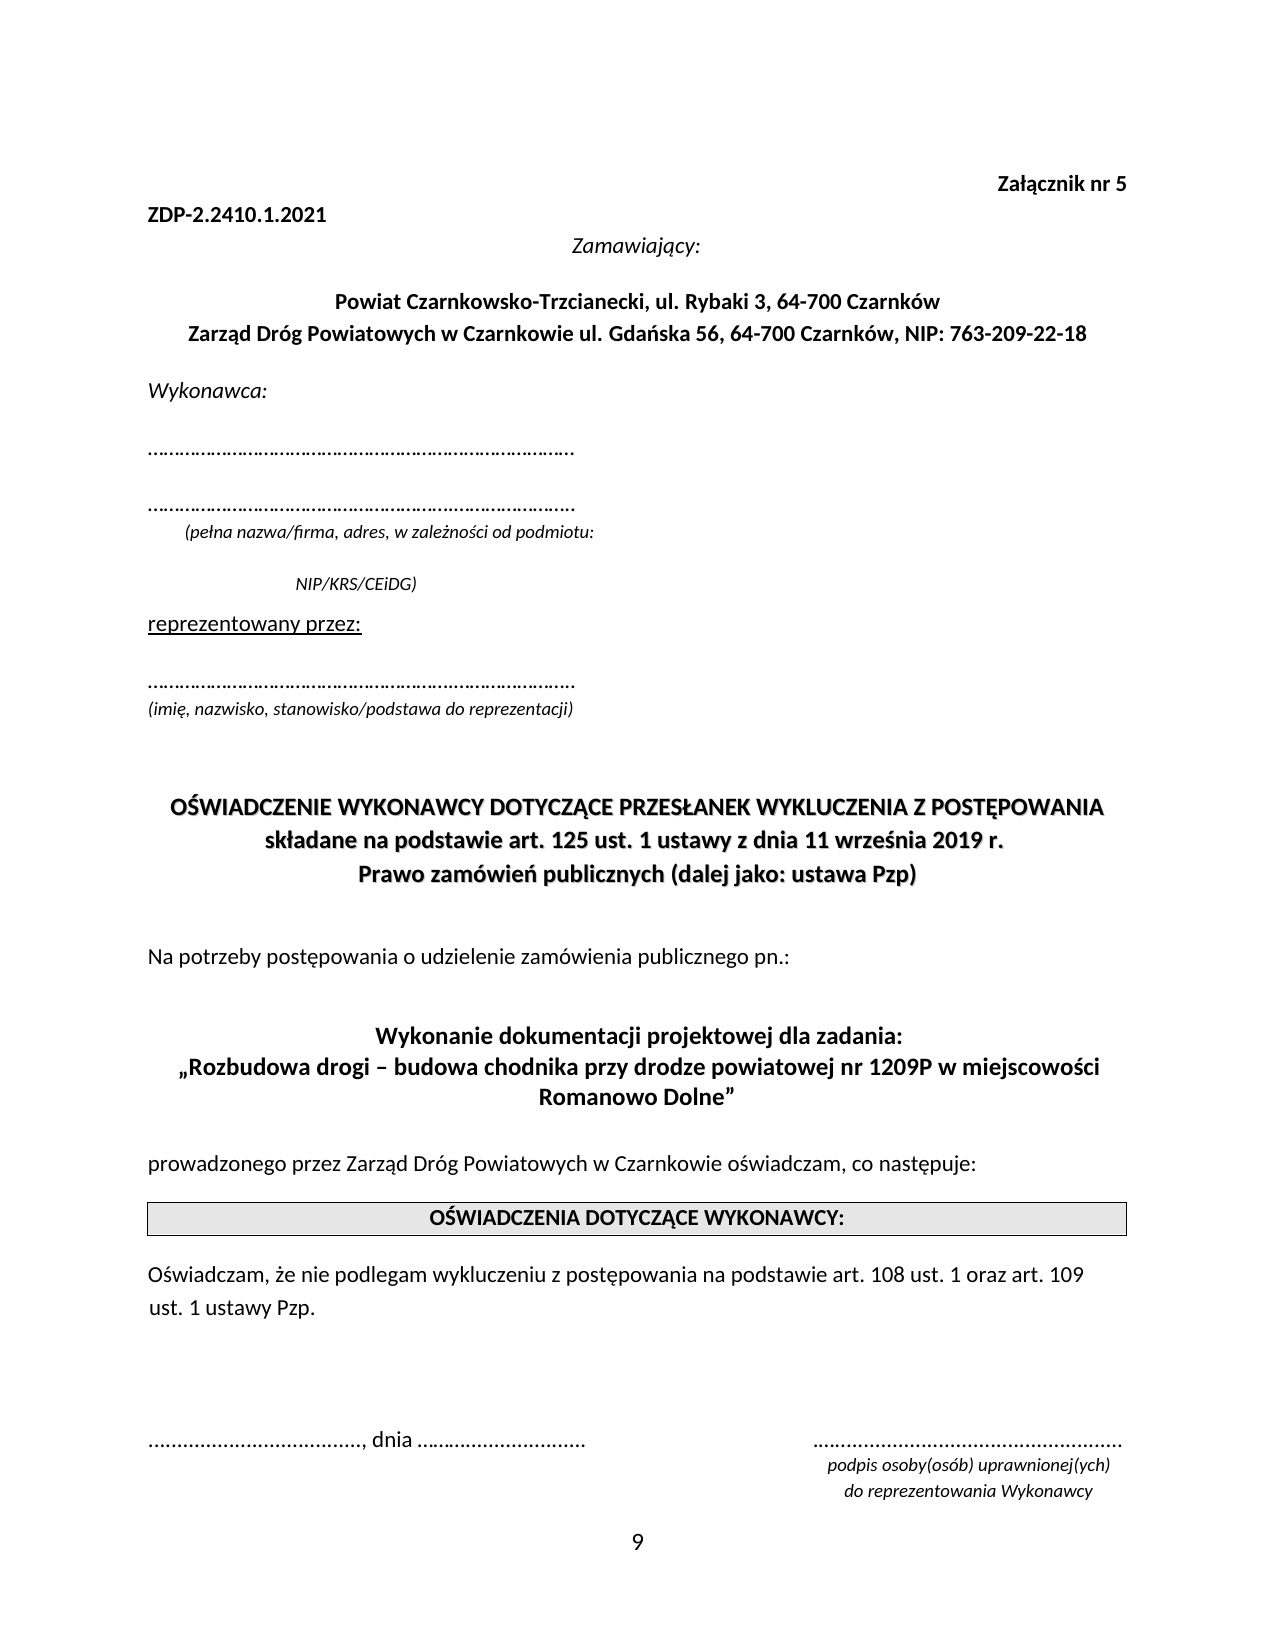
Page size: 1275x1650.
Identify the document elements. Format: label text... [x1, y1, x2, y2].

text reprezentowany przez: [148, 609, 1127, 637]
text ………………………………………………….………………….. [148, 489, 1127, 517]
table_header OŚWIADCZENIA DOTYCZĄCE WYKONAWCY: [148, 1203, 1126, 1234]
text „Rozbudowa drogi – budowa chodnika przy drodze powiatowej nr 1209P w miejscowości Romanowo Dolne” [148, 1051, 1131, 1112]
text Prawo zamówień publicznych (dalej jako: ustawa Pzp) [148, 858, 1127, 889]
text Powiat Czarnkowsko-Trzcianecki, ul. Rybaki 3, 64-700 Czarnków Zarząd Dróg Powiatowych w Czarnkowie ul. Gdańska 56, 64‑700 Czarnków, NIP: 763-209-22-18 [148, 287, 1127, 347]
text ……………………………………………………………………… [148, 433, 1127, 461]
text składane na podstawie art. 125 ust. 1 ustawy z dnia 11 września 2019 r. [148, 824, 1127, 855]
text Zamawiający: [148, 231, 1127, 259]
text (imię, nazwisko, stanowisko/podstawa do reprezentacji) [148, 697, 665, 720]
text podpis osoby(osób) uprawnionej(ych) [812, 1453, 1127, 1476]
text NIP/KRS/CEiDG) [148, 572, 738, 594]
text ....................................., dnia ………..................... .….................................................. [148, 1425, 1127, 1453]
text OŚWIADCZENIE WYKONAWCY DOTYCZĄCE PRZESŁANEK WYKLUCZENIA Z POSTĘPOWANIA [148, 791, 1127, 821]
text Na potrzeby postępowania o udzielenie zamówienia publicznego pn.: [148, 942, 1131, 970]
text (pełna nazwa/firma, adres, w zależności od podmiotu: [148, 521, 738, 569]
text Wykonanie dokumentacji projektowej dla zadania: [148, 1020, 1131, 1051]
text Oświadczam, że nie podlegam wykluczeniu z postępowania na podstawie art. 108 ust. 1 oraz art. 109 ust. 1 ustawy Pzp. [148, 1261, 1127, 1321]
text ZDP-2.2410.1.2021 [148, 200, 1127, 228]
text ………………………………………………….………………….. [148, 666, 664, 694]
text Załącznik nr 5 [148, 169, 1127, 197]
text prowadzonego przez Zarząd Dróg Powiatowych w Czarnkowie oświadczam, co następuje: [148, 1149, 1131, 1177]
text do reprezentowania Wykonawcy [148, 1479, 1127, 1502]
text Wykonawca: [148, 376, 1127, 404]
